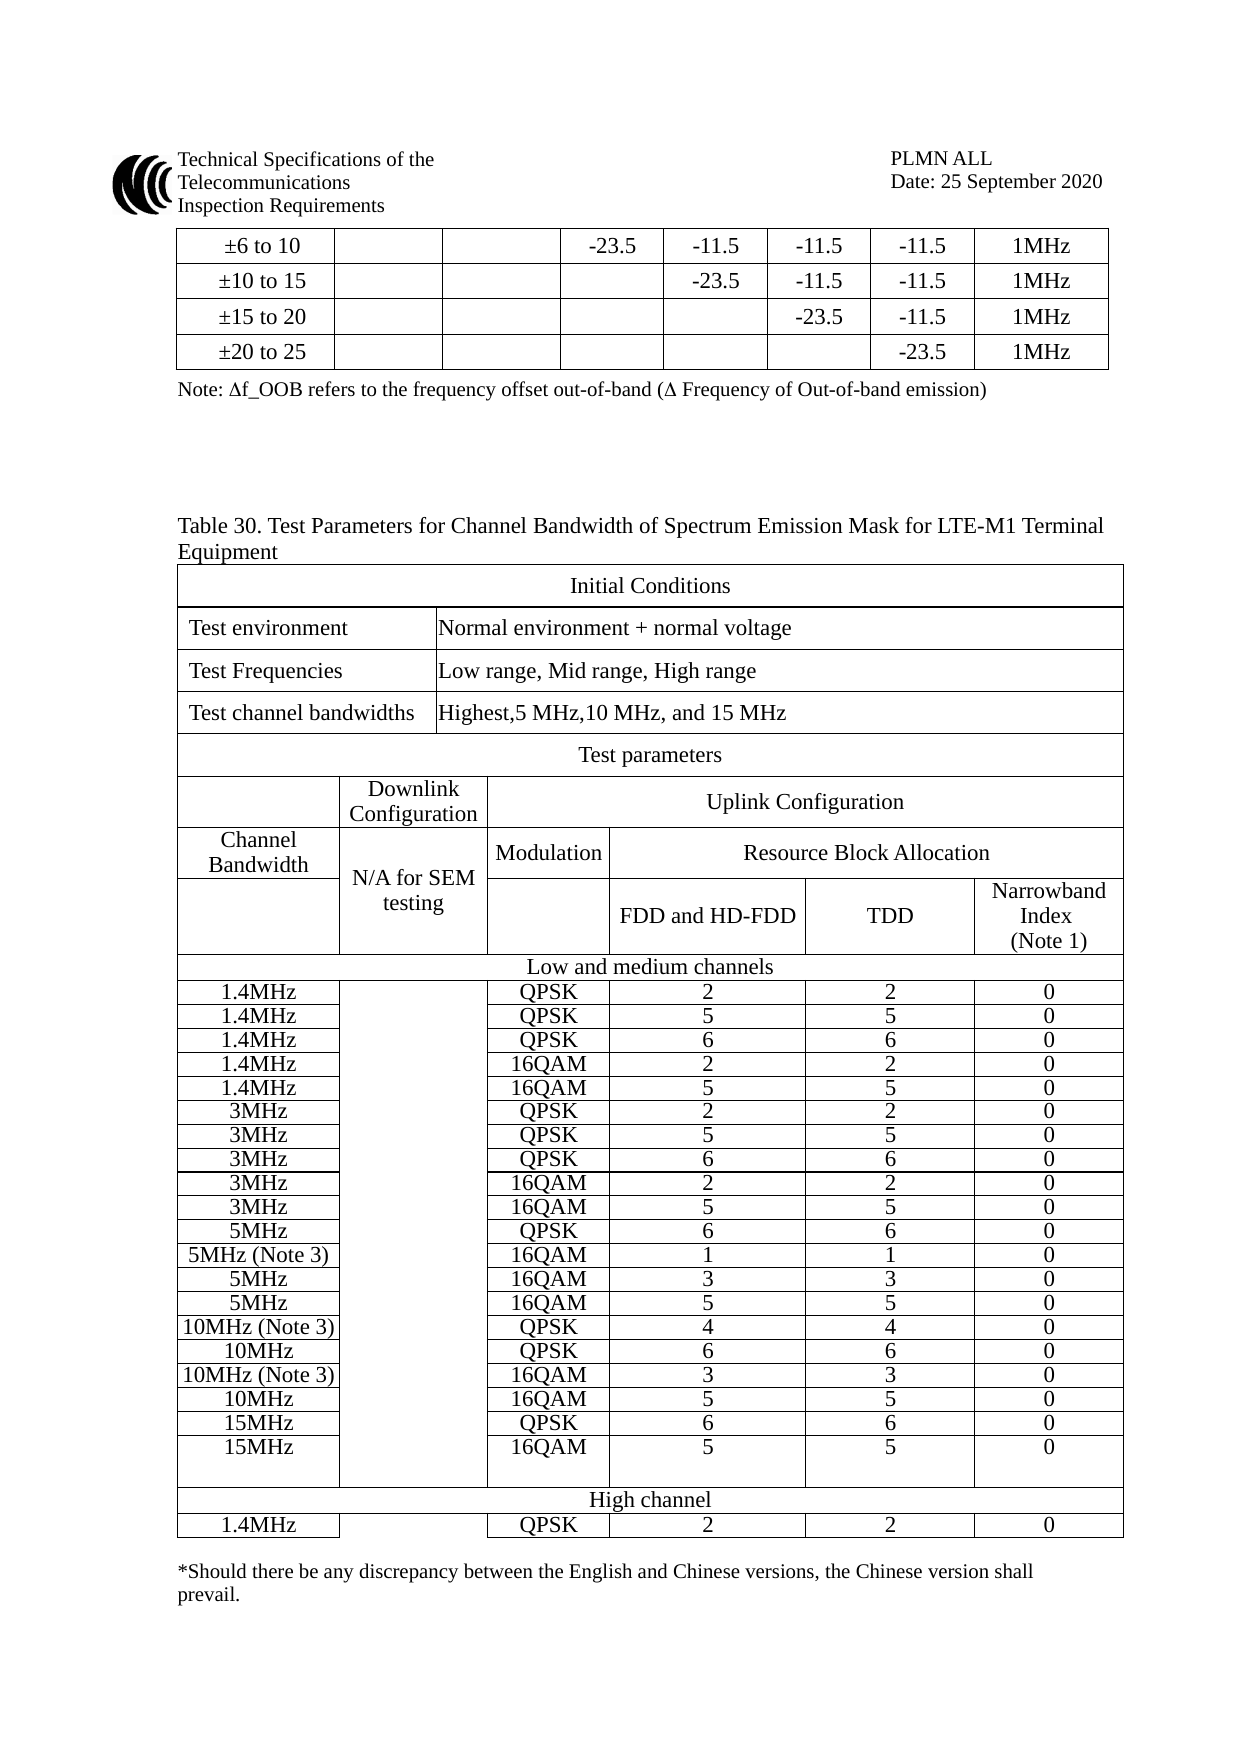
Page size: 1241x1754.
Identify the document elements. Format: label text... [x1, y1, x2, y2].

table_cell 3 [806, 1268, 974, 1291]
table_cell 6 [610, 1149, 805, 1171]
table_cell 5MHz [178, 1268, 339, 1291]
table_cell QPSK [488, 1149, 609, 1171]
table_cell TDD [806, 879, 974, 954]
table_cell [561, 299, 663, 334]
table_cell 5 [610, 1196, 805, 1219]
table_cell QPSK [488, 1316, 609, 1339]
table_cell 6 [806, 1149, 974, 1171]
table_cell 0 [975, 1220, 1123, 1243]
table_cell 0 [975, 1514, 1123, 1537]
table_cell 3 [806, 1364, 974, 1387]
table_cell 1.4MHz [178, 1053, 339, 1076]
table_cell 2 [806, 981, 974, 1004]
table_cell 6 [610, 1340, 805, 1363]
table_cell [488, 879, 609, 954]
table_cell [335, 264, 442, 298]
table_cell 16QAM [488, 1196, 609, 1219]
text Note: f_OOB refers to the frequency offset out-of-band ( Frequency of Out-of-band emission) [177, 370, 1092, 408]
table_cell Test channel bandwidths [178, 692, 436, 733]
table_cell 5MHz (Note 3) [178, 1244, 339, 1267]
table_cell [561, 264, 663, 298]
table_cell [178, 777, 339, 827]
table_cell 6 [806, 1412, 974, 1435]
table_cell 0 [975, 1173, 1123, 1195]
table_cell 5 [806, 1077, 974, 1099]
table_cell 1MHz [975, 335, 1108, 369]
table_cell 5 [610, 1388, 805, 1411]
table_cell Low and medium channels [178, 955, 1123, 980]
table_cell 5 [806, 1125, 974, 1147]
table_cell -23.5 [768, 299, 870, 334]
table_cell -11.5 [871, 229, 974, 263]
table_cell [335, 335, 442, 369]
table_cell 0 [975, 1412, 1123, 1435]
table_cell Test Frequencies [178, 650, 436, 691]
table_cell 3MHz [178, 1125, 339, 1147]
table_cell Low range, Mid range, High range [437, 650, 1123, 691]
table_cell FDD and HD-FDD [610, 879, 805, 954]
table_cell 15MHz [178, 1412, 339, 1435]
table_cell 16QAM [488, 1053, 609, 1076]
table_cell QPSK [488, 1220, 609, 1243]
table_cell [768, 335, 870, 369]
table_cell [443, 335, 560, 369]
table_cell 2 [610, 981, 805, 1004]
table_cell N/A for SEM testing [340, 828, 487, 954]
table_cell 6 [806, 1220, 974, 1243]
table_cell 16QAM [488, 1268, 609, 1291]
table_cell 2 [806, 1173, 974, 1195]
table_cell 5 [806, 1292, 974, 1315]
table_cell 5 [806, 1005, 974, 1028]
table_cell 6 [610, 1412, 805, 1435]
table_cell 0 [975, 1196, 1123, 1219]
table_cell [340, 1514, 487, 1537]
table_cell 16QAM [488, 1388, 609, 1411]
table_cell Test parameters [178, 734, 1123, 776]
table_cell 0 [975, 1053, 1123, 1076]
table_cell 5 [806, 1388, 974, 1411]
table_cell [340, 981, 487, 1487]
table_cell [561, 335, 663, 369]
table_cell 3MHz [178, 1149, 339, 1171]
table_cell QPSK [488, 1514, 609, 1537]
text Table 30. Test Parameters for Channel Bandwidth of Spectrum Emission Mask for LTE-M1 Terminal Equipment [177, 513, 1122, 564]
table_cell 1.4MHz [178, 981, 339, 1004]
table_cell Modulation [488, 828, 609, 878]
table_cell Uplink Configuration [488, 777, 1123, 827]
table_cell 16QAM [488, 1292, 609, 1315]
table_cell -23.5 [871, 335, 974, 369]
table_cell 10MHz [178, 1388, 339, 1411]
table_cell 2 [610, 1514, 805, 1537]
table_cell 16QAM [488, 1173, 609, 1195]
table_header Initial Conditions [178, 565, 1123, 606]
table_cell High channel [178, 1488, 1123, 1513]
table_cell 6 [806, 1340, 974, 1363]
table_cell 5MHz [178, 1292, 339, 1315]
table_cell 1MHz [975, 299, 1108, 334]
table_cell 1.4MHz [178, 1514, 339, 1537]
table_cell ±15 to 20 [177, 299, 334, 334]
table_cell 5 [610, 1005, 805, 1028]
table_cell 3MHz [178, 1196, 339, 1219]
table_cell [335, 229, 442, 263]
table_cell [443, 299, 560, 334]
table_cell 0 [975, 1364, 1123, 1387]
table_cell 5 [610, 1077, 805, 1099]
table_cell 2 [610, 1101, 805, 1123]
table_cell QPSK [488, 981, 609, 1004]
table_cell 0 [975, 1244, 1123, 1267]
table_cell 0 [975, 1005, 1123, 1028]
table_cell 0 [975, 1388, 1123, 1411]
table_cell 5 [806, 1436, 974, 1487]
table_cell 0 [975, 1316, 1123, 1339]
table_cell [664, 299, 767, 334]
table_cell 10MHz (Note 3) [178, 1364, 339, 1387]
table_cell ±6 to 10 [177, 229, 334, 263]
table_cell 4 [610, 1316, 805, 1339]
table_cell 5 [806, 1196, 974, 1219]
table_cell [178, 879, 339, 954]
table_cell 0 [975, 1101, 1123, 1123]
table_cell 0 [975, 1292, 1123, 1315]
table_cell 6 [610, 1220, 805, 1243]
table_cell 0 [975, 1268, 1123, 1291]
table_cell 16QAM [488, 1077, 609, 1099]
table_cell Highest,5 MHz,10 MHz, and 15 MHz [437, 692, 1123, 733]
table_cell -23.5 [664, 264, 767, 298]
table_cell 6 [806, 1029, 974, 1052]
table_cell -23.5 [561, 229, 663, 263]
table_cell 5 [610, 1292, 805, 1315]
table_cell -11.5 [768, 229, 870, 263]
table_cell 6 [610, 1029, 805, 1052]
table_cell 16QAM [488, 1436, 609, 1487]
table_cell 0 [975, 1029, 1123, 1052]
table_cell 2 [806, 1514, 974, 1537]
table_cell [335, 299, 442, 334]
table_cell 0 [975, 1340, 1123, 1363]
table_cell Channel Bandwidth [178, 828, 339, 878]
table_cell -11.5 [768, 264, 870, 298]
table_cell 1.4MHz [178, 1005, 339, 1028]
table_cell QPSK [488, 1101, 609, 1123]
table_cell 2 [806, 1053, 974, 1076]
table_cell 1MHz [975, 229, 1108, 263]
table_cell 10MHz (Note 3) [178, 1316, 339, 1339]
table_cell Normal environment + normal voltage [437, 608, 1123, 649]
table_cell 0 [975, 1149, 1123, 1171]
table_cell 1 [806, 1244, 974, 1267]
table_cell 10MHz [178, 1340, 339, 1363]
table_cell Test environment [178, 608, 436, 649]
table_cell QPSK [488, 1125, 609, 1147]
table_cell 2 [610, 1173, 805, 1195]
table_cell 1.4MHz [178, 1029, 339, 1052]
table_cell 3 [610, 1268, 805, 1291]
table_cell 0 [975, 1436, 1123, 1487]
table_cell -11.5 [871, 264, 974, 298]
table_cell 3MHz [178, 1173, 339, 1195]
table_cell 2 [610, 1053, 805, 1076]
table_cell 5 [610, 1125, 805, 1147]
table_cell Narrowband Index (Note 1) [975, 879, 1123, 954]
table_cell ±10 to 15 [177, 264, 334, 298]
table_cell 0 [975, 1077, 1123, 1099]
table_cell 0 [975, 1125, 1123, 1147]
table_cell 16QAM [488, 1364, 609, 1387]
table_cell Downlink Configuration [340, 777, 487, 827]
table_cell 5 [610, 1436, 805, 1487]
table_cell ±20 to 25 [177, 335, 334, 369]
table_cell 4 [806, 1316, 974, 1339]
table_cell 15MHz [178, 1436, 339, 1487]
table_cell Resource Block Allocation [610, 828, 1123, 878]
table_cell 5MHz [178, 1220, 339, 1243]
table_cell 3MHz [178, 1101, 339, 1123]
table_cell 2 [806, 1101, 974, 1123]
table_cell 16QAM [488, 1244, 609, 1267]
table_cell 1.4MHz [178, 1077, 339, 1099]
table_cell -11.5 [871, 299, 974, 334]
table_cell -11.5 [664, 229, 767, 263]
table_cell [443, 264, 560, 298]
table_cell QPSK [488, 1340, 609, 1363]
table_cell 3 [610, 1364, 805, 1387]
table_cell 1MHz [975, 264, 1108, 298]
table_cell 0 [975, 981, 1123, 1004]
table_cell QPSK [488, 1029, 609, 1052]
table_cell [664, 335, 767, 369]
table_cell QPSK [488, 1412, 609, 1435]
table_cell QPSK [488, 1005, 609, 1028]
table_cell [443, 229, 560, 263]
table_cell 1 [610, 1244, 805, 1267]
